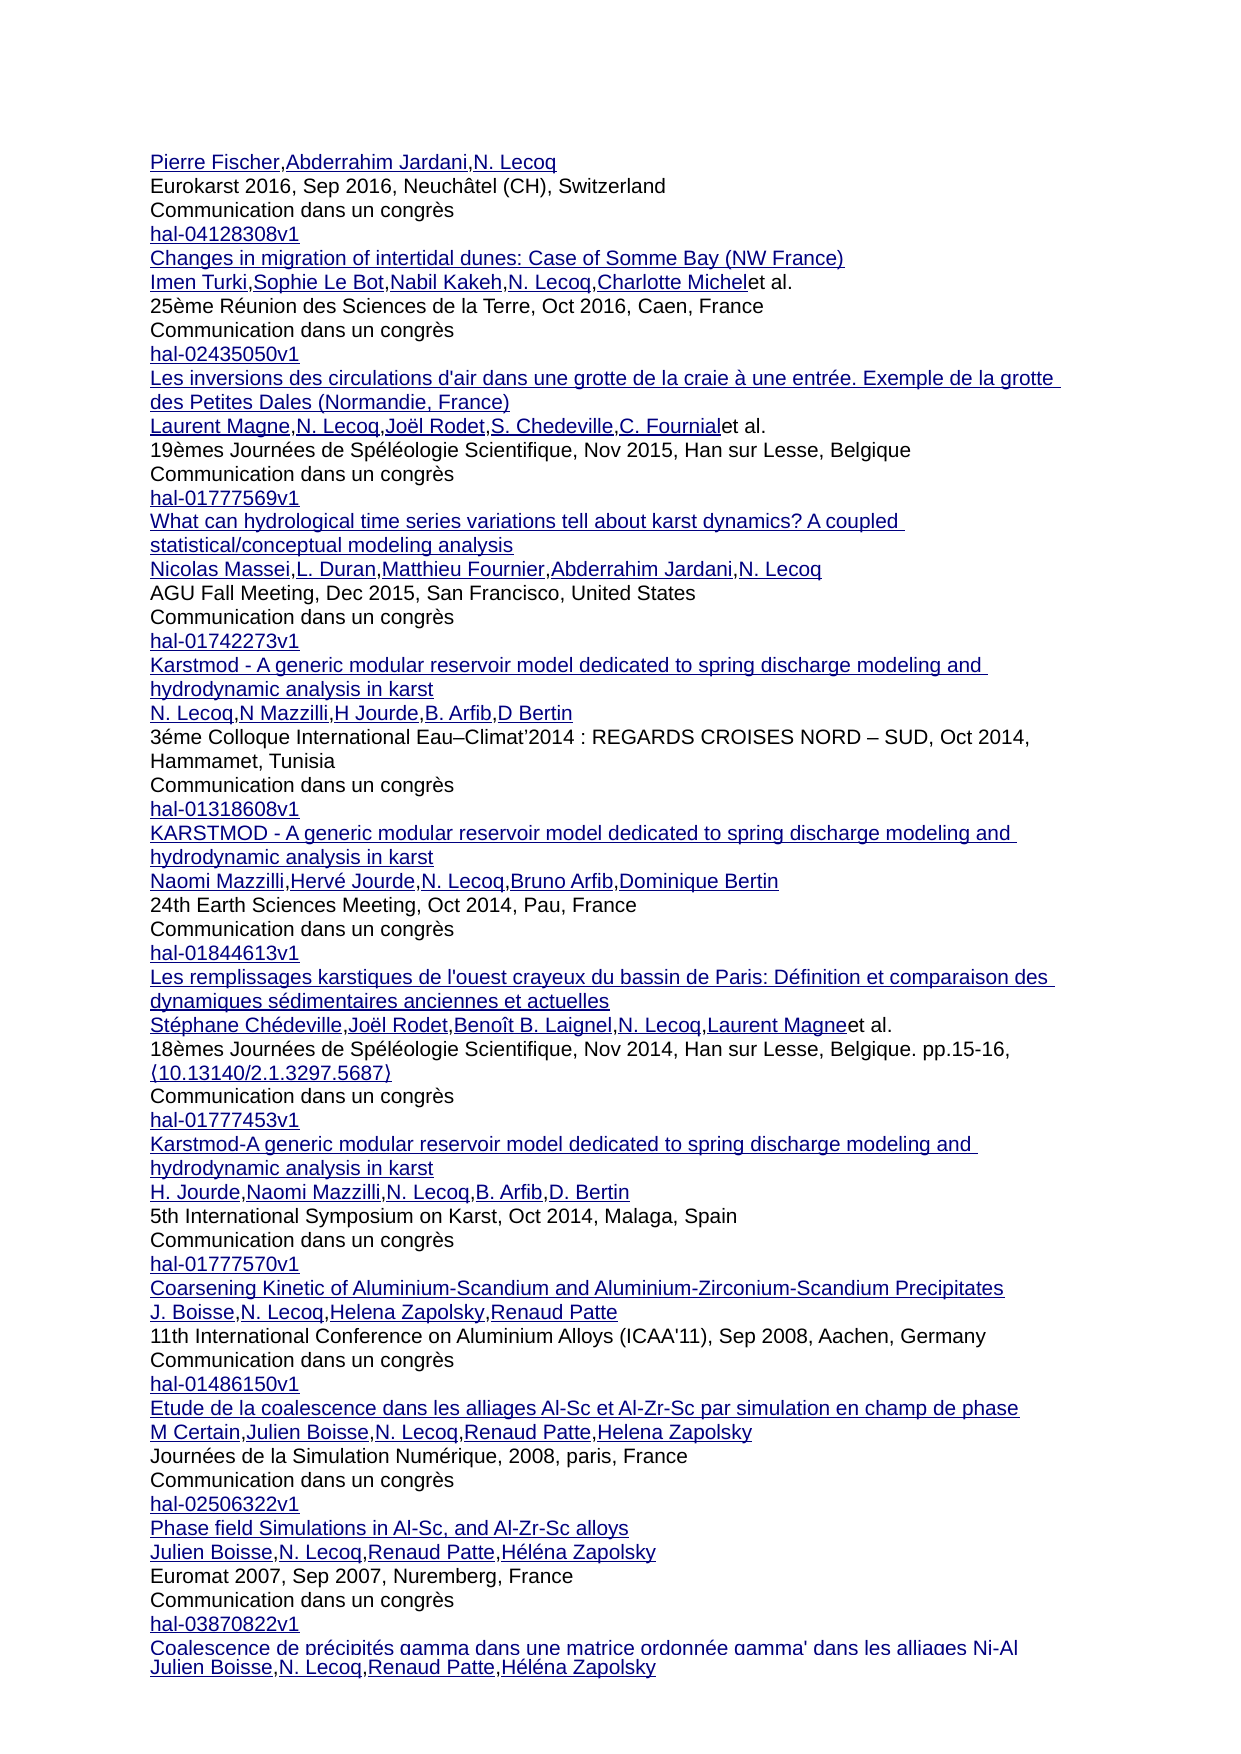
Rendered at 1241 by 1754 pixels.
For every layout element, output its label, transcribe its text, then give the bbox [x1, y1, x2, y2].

table_cell Coalescence de précipités gamma dans une matrice ordonnée gamma' dans les alliages Ni-Al Julien Boisse,N. Lecoq,Renaud Patte,Héléna Zapolsky [150, 1635, 1090, 1679]
table_cell Les inversions des circulations d'air dans une grotte de la craie à une entrée. Exemple de la grotte des Petites Dales (Normandie, France) Laurent Magne,N. Lecoq,Joël Rodet,S. Chedeville,C. Fournialet al. 19èmes Journées de Spéléologie Scientifique, Nov 2015, Han sur Lesse, Belgique Communication dans un congrès hal-01777569v1 [150, 366, 1090, 509]
table_cell KARSTMOD - A generic modular reservoir model dedicated to spring discharge modeling and hydrodynamic analysis in karst Naomi Mazzilli,Hervé Jourde,N. Lecoq,Bruno Arfib,Dominique Bertin 24th Earth Sciences Meeting, Oct 2014, Pau, France Communication dans un congrès hal-01844613v1 [150, 821, 1090, 964]
table_cell Les remplissages karstiques de l'ouest crayeux du bassin de Paris: Définition et comparaison des dynamiques sédimentaires anciennes et actuelles Stéphane Chédeville,Joël Rodet,Benoît B. Laignel,N. Lecoq,Laurent Magneet al. 18èmes Journées de Spéléologie Scientifique, Nov 2014, Han sur Lesse, Belgique. pp.15-16, ⟨10.13140/2.1.3297.5687⟩ Communication dans un congrès hal-01777453v1 [150, 965, 1090, 1132]
table_cell Changes in migration of intertidal dunes: Case of Somme Bay (NW France) Imen Turki,Sophie Le Bot,Nabil Kakeh,N. Lecoq,Charlotte Michelet al. 25ème Réunion des Sciences de la Terre, Oct 2016, Caen, France Communication dans un congrès hal-02435050v1 [150, 246, 1090, 366]
table_cell Etude de la coalescence dans les alliages Al-Sc et Al-Zr-Sc par simulation en champ de phase M Certain,Julien Boisse,N. Lecoq,Renaud Patte,Helena Zapolsky Journées de la Simulation Numérique, 2008, paris, France Communication dans un congrès hal-02506322v1 [150, 1396, 1090, 1516]
table_cell Karstmod-A generic modular reservoir model dedicated to spring discharge modeling and hydrodynamic analysis in karst H. Jourde,Naomi Mazzilli,N. Lecoq,B. Arfib,D. Bertin 5th International Symposium on Karst, Oct 2014, Malaga, Spain Communication dans un congrès hal-01777570v1 [150, 1132, 1090, 1276]
table_cell What can hydrological time series variations tell about karst dynamics? A coupled statistical/conceptual modeling analysis Nicolas Massei,L. Duran,Matthieu Fournier,Abderrahim Jardani,N. Lecoq AGU Fall Meeting, Dec 2015, San Francisco, United States Communication dans un congrès hal-01742273v1 [150, 509, 1090, 653]
table_cell Karstmod - A generic modular reservoir model dedicated to spring discharge modeling and hydrodynamic analysis in karst N. Lecoq,N Mazzilli,H Jourde,B. Arfib,D Bertin 3éme Colloque International Eau–Climat’2014 : REGARDS CROISES NORD – SUD, Oct 2014, Hammamet, Tunisia Communication dans un congrès hal-01318608v1 [150, 653, 1090, 821]
table_cell Coarsening Kinetic of Aluminium-Scandium and Aluminium-Zirconium-Scandium Precipitates J. Boisse,N. Lecoq,Helena Zapolsky,Renaud Patte 11th International Conference on Aluminium Alloys (ICAA'11), Sep 2008, Aachen, Germany Communication dans un congrès hal-01486150v1 [150, 1276, 1090, 1396]
table_cell Pierre Fischer,Abderrahim Jardani,N. Lecoq Eurokarst 2016, Sep 2016, Neuchâtel (CH), Switzerland Communication dans un congrès hal-04128308v1 [150, 150, 1090, 246]
table_cell Phase field Simulations in Al-Sc, and Al-Zr-Sc alloys Julien Boisse,N. Lecoq,Renaud Patte,Héléna Zapolsky Euromat 2007, Sep 2007, Nuremberg, France Communication dans un congrès hal-03870822v1 [150, 1516, 1090, 1635]
